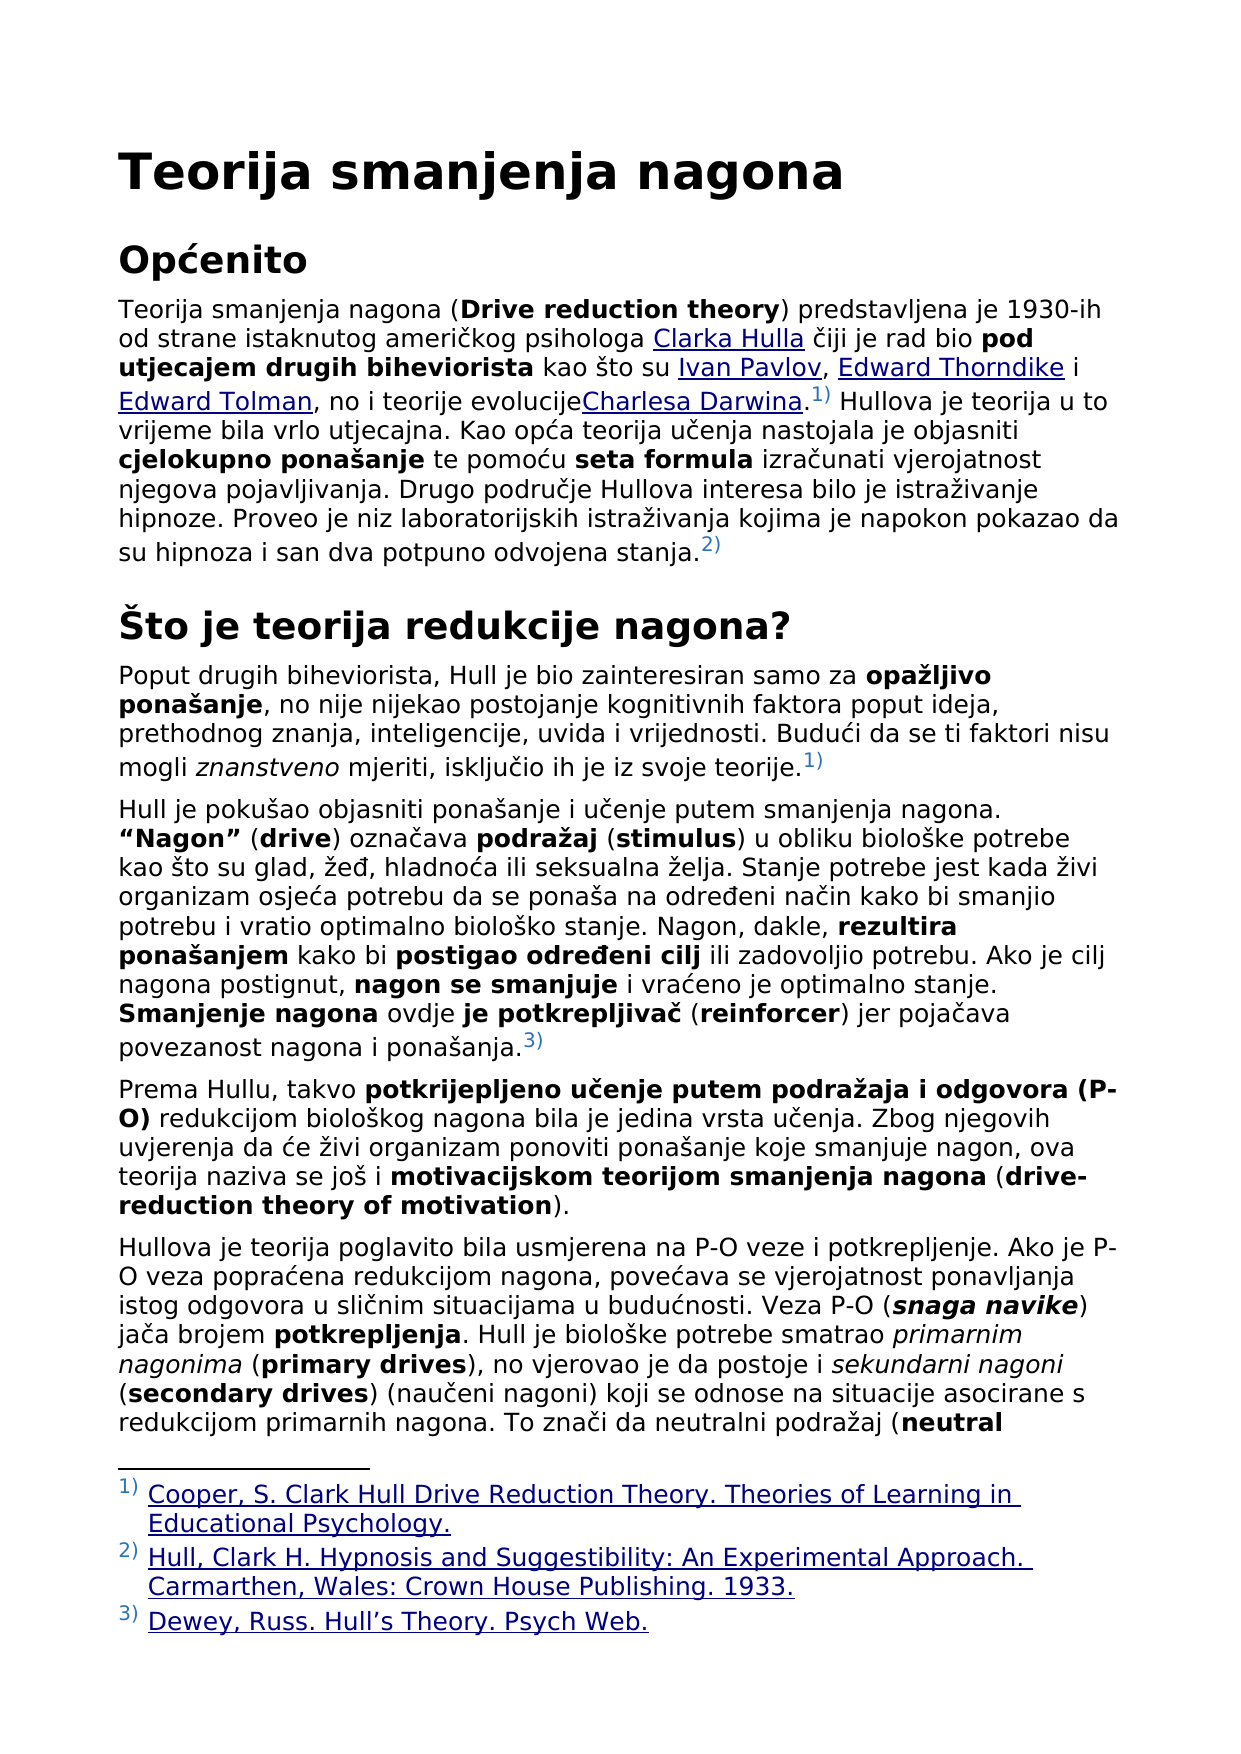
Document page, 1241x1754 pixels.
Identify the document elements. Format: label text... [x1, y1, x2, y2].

text Teorija smanjenja nagona (Drive reduction theory) predstavljena je 1930-ih od strane istaknutog američkog psihologa Clarka Hulla čiji je rad bio pod utjecajem drugih biheviorista kao što su Ivan Pavlov, Edward Thorndike i Edward Tolman, no i teorije evolucijeCharlesa Darwina. Hullova je teorija u to vrijeme bila vrlo utjecajna. Kao opća teorija učenja nastojala je objasniti cjelokupno ponašanje te pomoću seta formula izračunati vjerojatnost njegova pojavljivanja. Drugo područje Hullova interesa bilo je istraživanje hipnoze. Proveo je niz laboratorijskih istraživanja kojima je napokon pokazao da su hipnoza i san dva potpuno odvojena stanja. [118, 295, 1122, 567]
subtitle Općenito [118, 239, 1122, 282]
text Hull je pokušao objasniti ponašanje i učenje putem smanjenja nagona. “Nagon” (drive) označava podražaj (stimulus) u obliku biološke potrebe kao što su glad, žeđ, hladnoća ili seksualna želja. Stanje potrebe jest kada živi organizam osjeća potrebu da se ponaša na određeni način kako bi smanjio potrebu i vratio optimalno biološko stanje. Nagon, dakle, rezultira ponašanjem kako bi postigao određeni cilj ili zadovoljio potrebu. Ako je cilj nagona postignut, nagon se smanjuje i vraćeno je optimalno stanje. Smanjenje nagona ovdje je potkrepljivač (reinforcer) jer pojačava povezanost nagona i ponašanja. [118, 795, 1122, 1062]
text Dewey, Russ. Hull’s Theory. Psych Web. [118, 1602, 1122, 1636]
text Poput drugih biheviorista, Hull je bio zainteresiran samo za opažljivo ponašanje, no nije nijekao postojanje kognitivnih faktora poput ideja, prethodnog znanja, inteligencije, uvida i vrijednosti. Budući da se ti faktori nisu mogli znanstveno mjeriti, isključio ih je iz svoje teorije.1) [118, 661, 1122, 782]
text Hullova je teorija poglavito bila usmjerena na P-O veze i potkrepljenje. Ako je P-O veza popraćena redukcijom nagona, povećava se vjerojatnost ponavljanja istog odgovora u sličnim situacijama u budućnosti. Veza P-O (snaga navike) jača brojem potkrepljenja. Hull je biološke potrebe smatrao primarnim nagonima (primary drives), no vjerovao je da postoje i sekundarni nagoni (secondary drives) (naučeni nagoni) koji se odnose na situacije asocirane s redukcijom primarnih nagona. To znači da neutralni podražaj (neutral [118, 1233, 1122, 1437]
text Hull, Clark H. Hypnosis and Suggestibility: An Experimental Approach. Carmarthen, Wales: Crown House Publishing. 1933. [118, 1538, 1122, 1602]
text Cooper, S. Clark Hull Drive Reduction Theory. Theories of Learning in Educational Psychology. [118, 1475, 1122, 1538]
subtitle Što je teorija redukcije nagona? [118, 605, 1122, 648]
subtitle Teorija smanjenja nagona [118, 143, 1122, 201]
text Prema Hullu, takvo potkrijepljeno učenje putem podražaja i odgovora (P-O) redukcijom biološkog nagona bila je jedina vrsta učenja. Zbog njegovih uvjerenja da će živi organizam ponoviti ponašanje koje smanjuje nagon, ova teorija naziva se još i motivacijskom teorijom smanjenja nagona (drive-reduction theory of motivation). [118, 1075, 1122, 1221]
